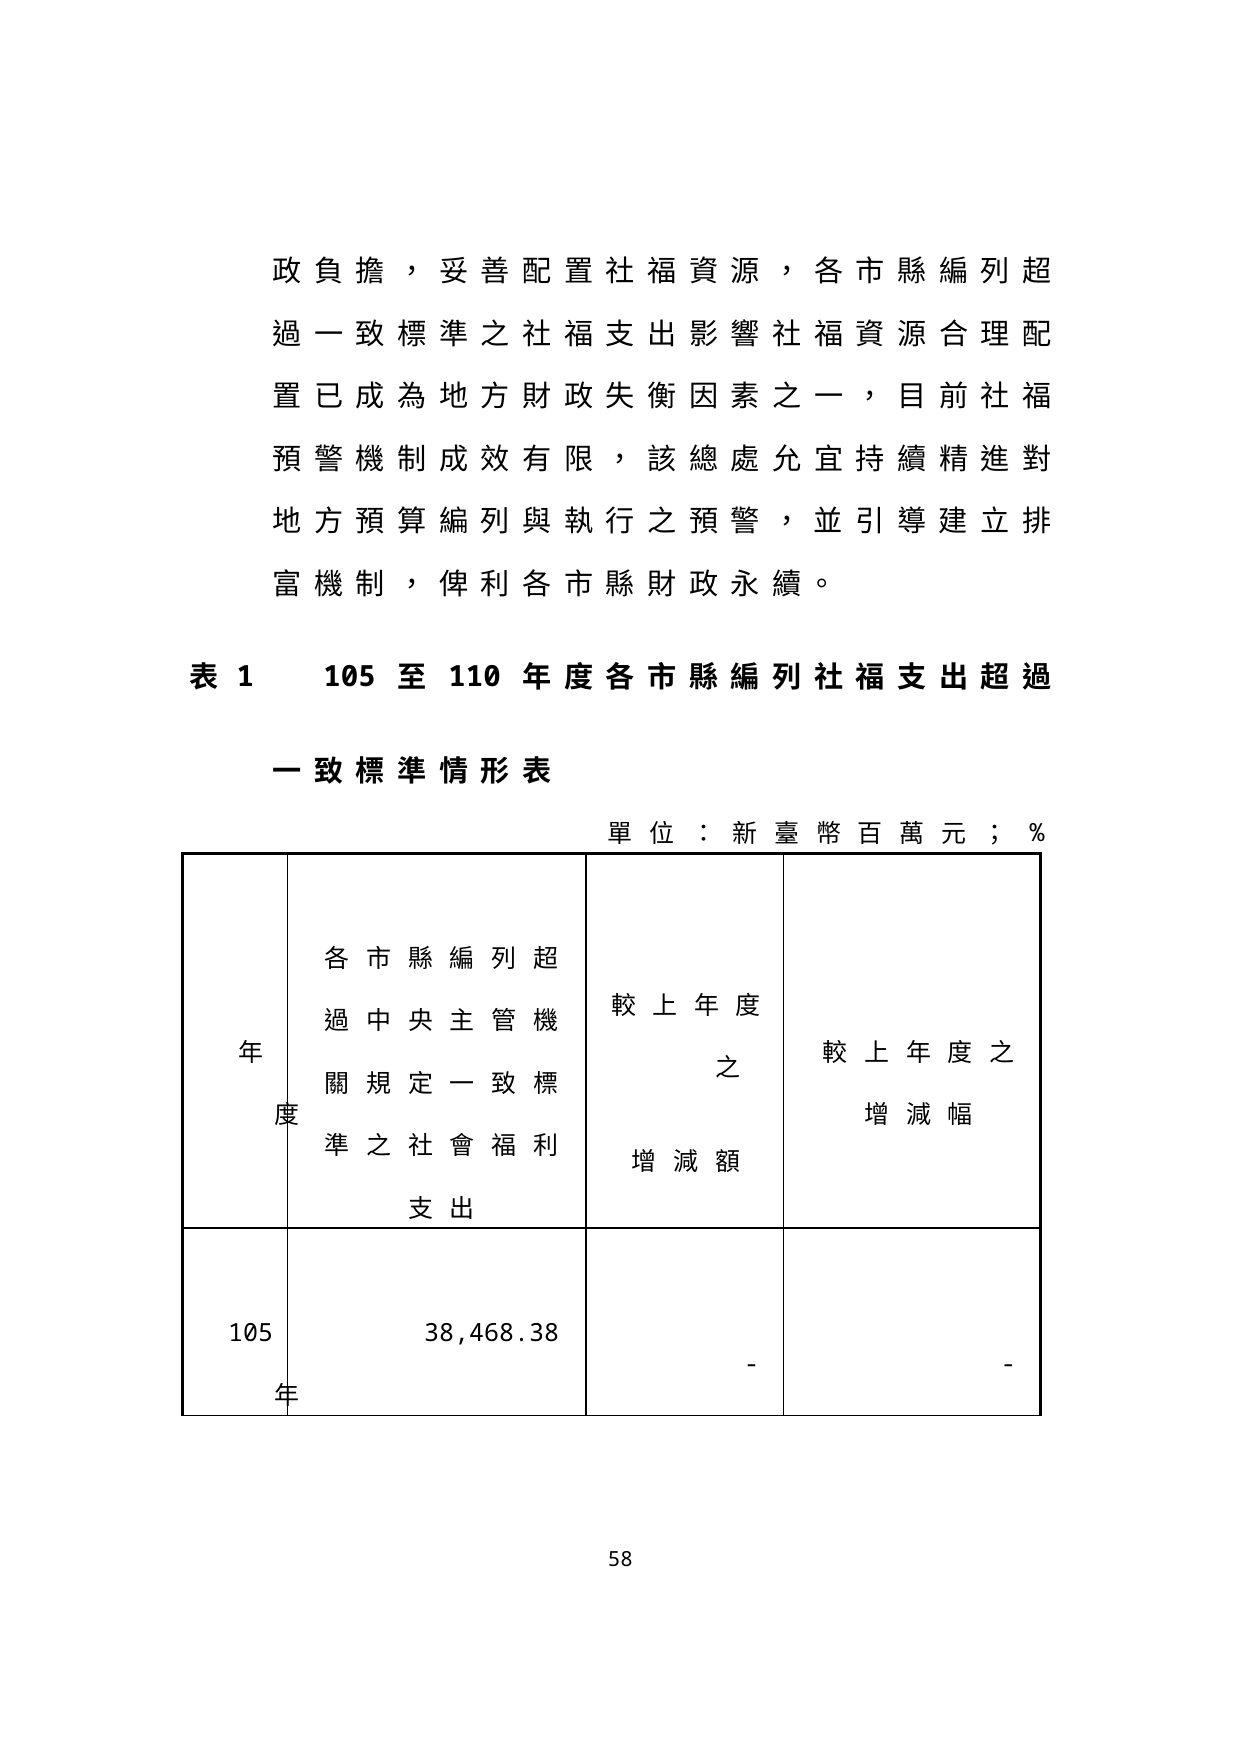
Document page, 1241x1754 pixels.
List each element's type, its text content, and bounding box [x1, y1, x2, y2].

table_cell 105年 [184, 1229, 287, 1415]
text 單位：新臺幣百萬元；% [168, 790, 1058, 852]
table_cell - [587, 1229, 783, 1415]
table_header 較上年度之 增減幅 [784, 855, 1039, 1227]
table_header 較上年度之 增減額 [587, 855, 783, 1227]
table_header 各市縣編列超過中央主管機關規定一致標準之社會福利支出 [288, 855, 585, 1227]
text 綜上，主計總處自100年起建置地方政府預算編列及執行之預警機制，以維財政健全。當前各市縣財政並非寬裕無虞，允應考量財政負擔，妥善配置社福資源，各市縣編列超過一致標準之社福支出影響社福資源合理配置已成為地方財政失衡因素之一，目前社福預警機制成效有限，該總處允宜持續精進對地方預算編列與執行之預警，並引導建立排富機制，俾利各市縣財政永續。 [242, 227, 1058, 602]
table_header 年度 [184, 855, 287, 1227]
text 表1 105至110年度各市縣編列社福支出超過一致標準情形表 [183, 602, 1058, 790]
table_cell 38,468.38 [288, 1229, 585, 1415]
table_cell - [784, 1229, 1039, 1415]
